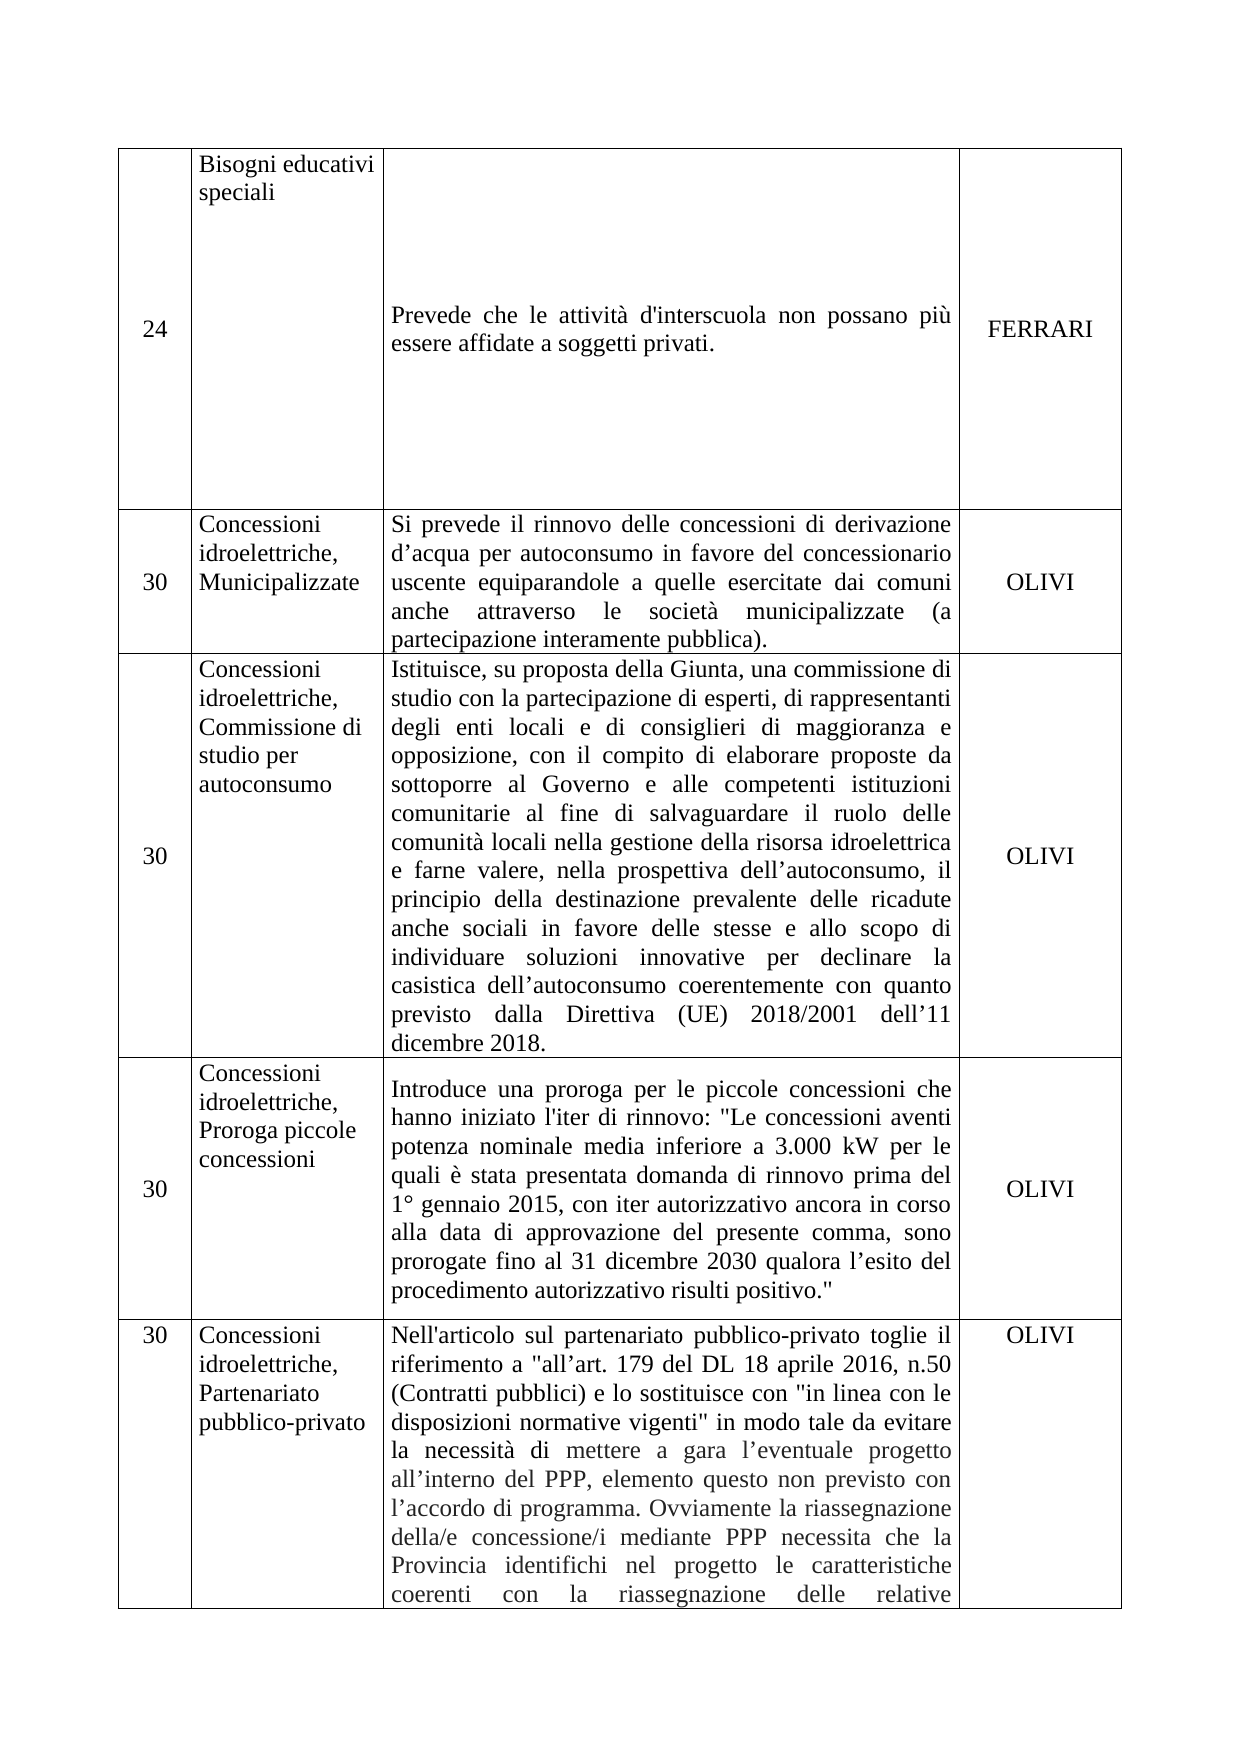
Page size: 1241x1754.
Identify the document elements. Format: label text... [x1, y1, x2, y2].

table_cell Si prevede il rinnovo delle concessioni di derivazione d’acqua per autoconsumo in favore del concessionario uscente equiparandole a quelle esercitate dai comuni anche attraverso le società municipalizzate (a partecipazione interamente pubblica). [384, 510, 959, 653]
table_cell Nell'articolo sul partenariato pubblico-privato toglie il riferimento a "all’art. 179 del DL 18 aprile 2016, n.50 (Contratti pubblici) e lo sostituisce con "in linea con le disposizioni normative vigenti" in modo tale da evitare la necessità di mettere a gara l’eventuale progetto all’interno del PPP, elemento questo non previsto con l’accordo di programma. Ovviamente la riassegnazione della/e concessione/i mediante PPP necessita che la Provincia identifichi nel progetto le caratteristiche coerenti con la riassegnazione delle relative [384, 1320, 959, 1608]
table_cell Prevede che le attività d'interscuola non possano più essere affidate a soggetti privati. [384, 149, 959, 508]
table_cell Concessioni idroelettriche, Partenariato pubblico-privato [192, 1320, 383, 1608]
table_cell 30 [119, 1058, 191, 1319]
table_cell OLIVI [960, 1058, 1121, 1319]
table_cell Istituisce, su proposta della Giunta, una commissione di studio con la partecipazione di esperti, di rappresentanti degli enti locali e di consiglieri di maggioranza e opposizione, con il compito di elaborare proposte da sottoporre al Governo e alle competenti istituzioni comunitarie al fine di salvaguardare il ruolo delle comunità locali nella gestione della risorsa idroelettrica e farne valere, nella prospettiva dell’autoconsumo, il principio della destinazione prevalente delle ricadute anche sociali in favore delle stesse e allo scopo di individuare soluzioni innovative per declinare la casistica dell’autoconsumo coerentemente con quanto previsto dalla Direttiva (UE) 2018/2001 dell’11 dicembre 2018. [384, 654, 959, 1057]
table_cell Bisogni educativi speciali [192, 149, 383, 508]
table_cell Concessioni idroelettriche, Proroga piccole concessioni [192, 1058, 383, 1319]
table_cell OLIVI [960, 1320, 1121, 1608]
table_cell 30 [119, 654, 191, 1057]
table_cell 24 [119, 149, 191, 508]
table_cell OLIVI [960, 510, 1121, 653]
table_cell Concessioni idroelettriche, Municipalizzate [192, 510, 383, 653]
table_cell FERRARI [960, 149, 1121, 508]
table_cell 30 [119, 510, 191, 653]
table_cell OLIVI [960, 654, 1121, 1057]
table_cell 30 [119, 1320, 191, 1608]
table_cell Introduce una proroga per le piccole concessioni che hanno iniziato l'iter di rinnovo: "Le concessioni aventi potenza nominale media inferiore a 3.000 kW per le quali è stata presentata domanda di rinnovo prima del 1° gennaio 2015, con iter autorizzativo ancora in corso alla data di approvazione del presente comma, sono prorogate fino al 31 dicembre 2030 qualora l’esito del procedimento autorizzativo risulti positivo." [384, 1058, 959, 1319]
table_cell Concessioni idroelettriche, Commissione di studio per autoconsumo [192, 654, 383, 1057]
